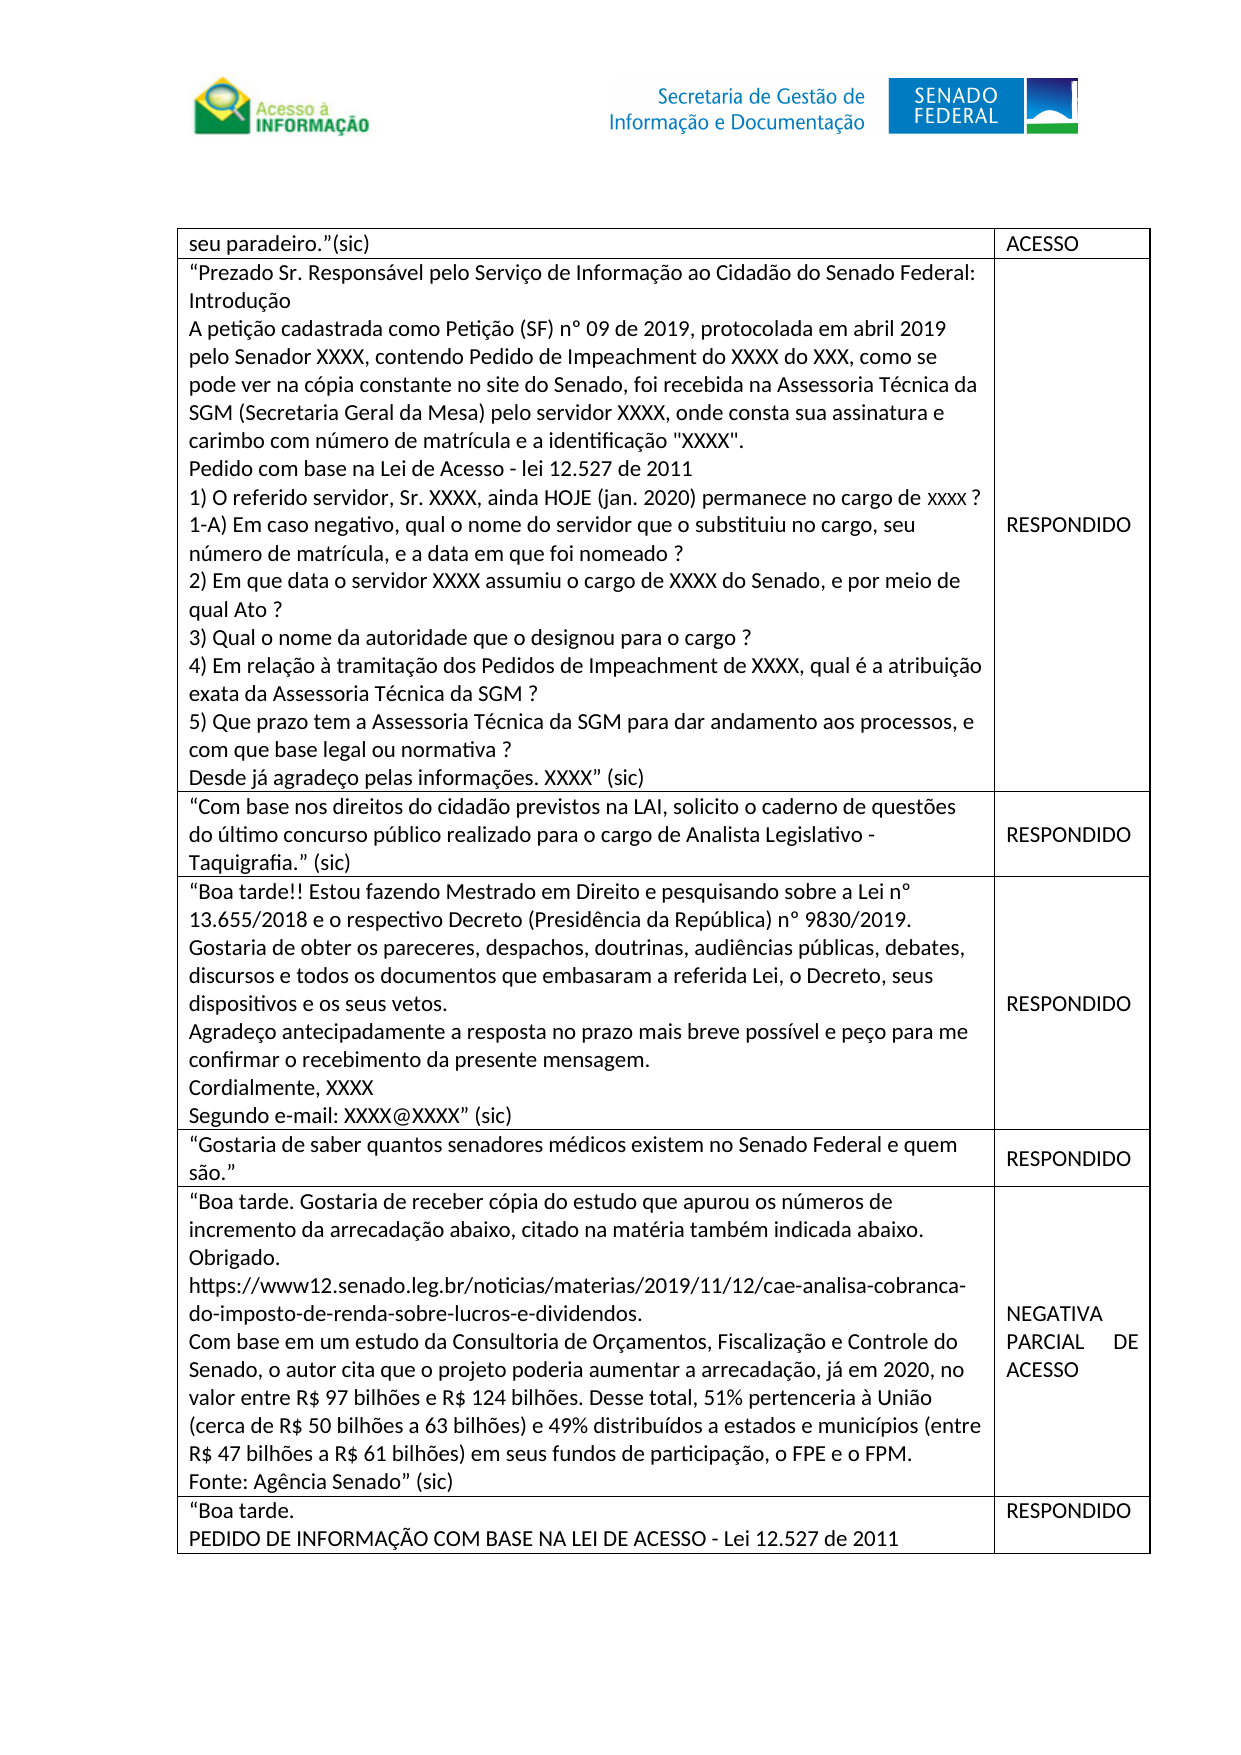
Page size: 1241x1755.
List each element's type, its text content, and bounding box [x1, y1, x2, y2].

table_cell NEGATIVA PARCIAL DE ACESSO [995, 1187, 1149, 1496]
table_cell “Boa tarde!! Estou fazendo Mestrado em Direito e pesquisando sobre a Lei nº 13.655/2018 e o respectivo Decreto (Presidência da República) nº 9830/2019. Gostaria de obter os pareceres, despachos, doutrinas, audiências públicas, debates, discursos e todos os documentos que embasaram a referida Lei, o Decreto, seus dispositivos e os seus vetos. Agradeço antecipadamente a resposta no prazo mais breve possível e peço para me confirmar o recebimento da presente mensagem. Cordialmente, XXXX Segundo e-mail: XXXX@XXXX” (sic) [178, 877, 994, 1129]
table_cell “Boa tarde. Gostaria de receber cópia do estudo que apurou os números de incremento da arrecadação abaixo, citado na matéria também indicada abaixo. Obrigado. https://www12.senado.leg.br/noticias/materias/2019/11/12/cae-analisa-cobranca-do-imposto-de-renda-sobre-lucros-e-dividendos. Com base em um estudo da Consultoria de Orçamentos, Fiscalização e Controle do Senado, o autor cita que o projeto poderia aumentar a arrecadação, já em 2020, no valor entre R$ 97 bilhões e R$ 124 bilhões. Desse total, 51% pertenceria à União (cerca de R$ 50 bilhões a 63 bilhões) e 49% distribuídos a estados e municípios (entre R$ 47 bilhões a R$ 61 bilhões) em seus fundos de participação, o FPE e o FPM. Fonte: Agência Senado” (sic) [178, 1187, 994, 1496]
table_cell RESPONDIDO [995, 1497, 1149, 1553]
table_cell “Com base nos direitos do cidadão previstos na LAI, solicito o caderno de questões do último concurso público realizado para o cargo de Analista Legislativo - Taquigrafia.” (sic) [178, 792, 994, 876]
table_cell RESPONDIDO [995, 1130, 1149, 1186]
table_cell RESPONDIDO [995, 259, 1149, 791]
table_cell “Gostaria de saber quantos senadores médicos existem no Senado Federal e quem são.” [178, 1130, 994, 1186]
table_cell RESPONDIDO [995, 877, 1149, 1129]
table_cell “Boa tarde. PEDIDO DE INFORMAÇÃO COM BASE NA LEI DE ACESSO - Lei 12.527 de 2011 [178, 1497, 994, 1553]
table_cell ACESSO [995, 229, 1149, 257]
table_cell RESPONDIDO [995, 792, 1149, 876]
table_cell “Prezado Sr. Responsável pelo Serviço de Informação ao Cidadão do Senado Federal: Introdução A petição cadastrada como Petição (SF) nº 09 de 2019, protocolada em abril 2019 pelo Senador XXXX, contendo Pedido de Impeachment do XXXX do XXX, como se pode ver na cópia constante no site do Senado, foi recebida na Assessoria Técnica da SGM (Secretaria Geral da Mesa) pelo servidor XXXX, onde consta sua assinatura e carimbo com número de matrícula e a identificação "XXXX". Pedido com base na Lei de Acesso - lei 12.527 de 2011 1) O referido servidor, Sr. XXXX, ainda HOJE (jan. 2020) permanece no cargo de XXXX ? 1-A) Em caso negativo, qual o nome do servidor que o substituiu no cargo, seu número de matrícula, e a data em que foi nomeado ? 2) Em que data o servidor XXXX assumiu o cargo de XXXX do Senado, e por meio de qual Ato ? 3) Qual o nome da autoridade que o designou para o cargo ? 4) Em relação à tramitação dos Pedidos de Impeachment de XXXX, qual é a atribuição exata da Assessoria Técnica da SGM ? 5) Que prazo tem a Assessoria Técnica da SGM para dar andamento aos processos, e com que base legal ou normativa ? Desde já agradeço pelas informações. XXXX” (sic) [178, 259, 994, 791]
table_cell seu paradeiro.”(sic) [178, 229, 994, 257]
